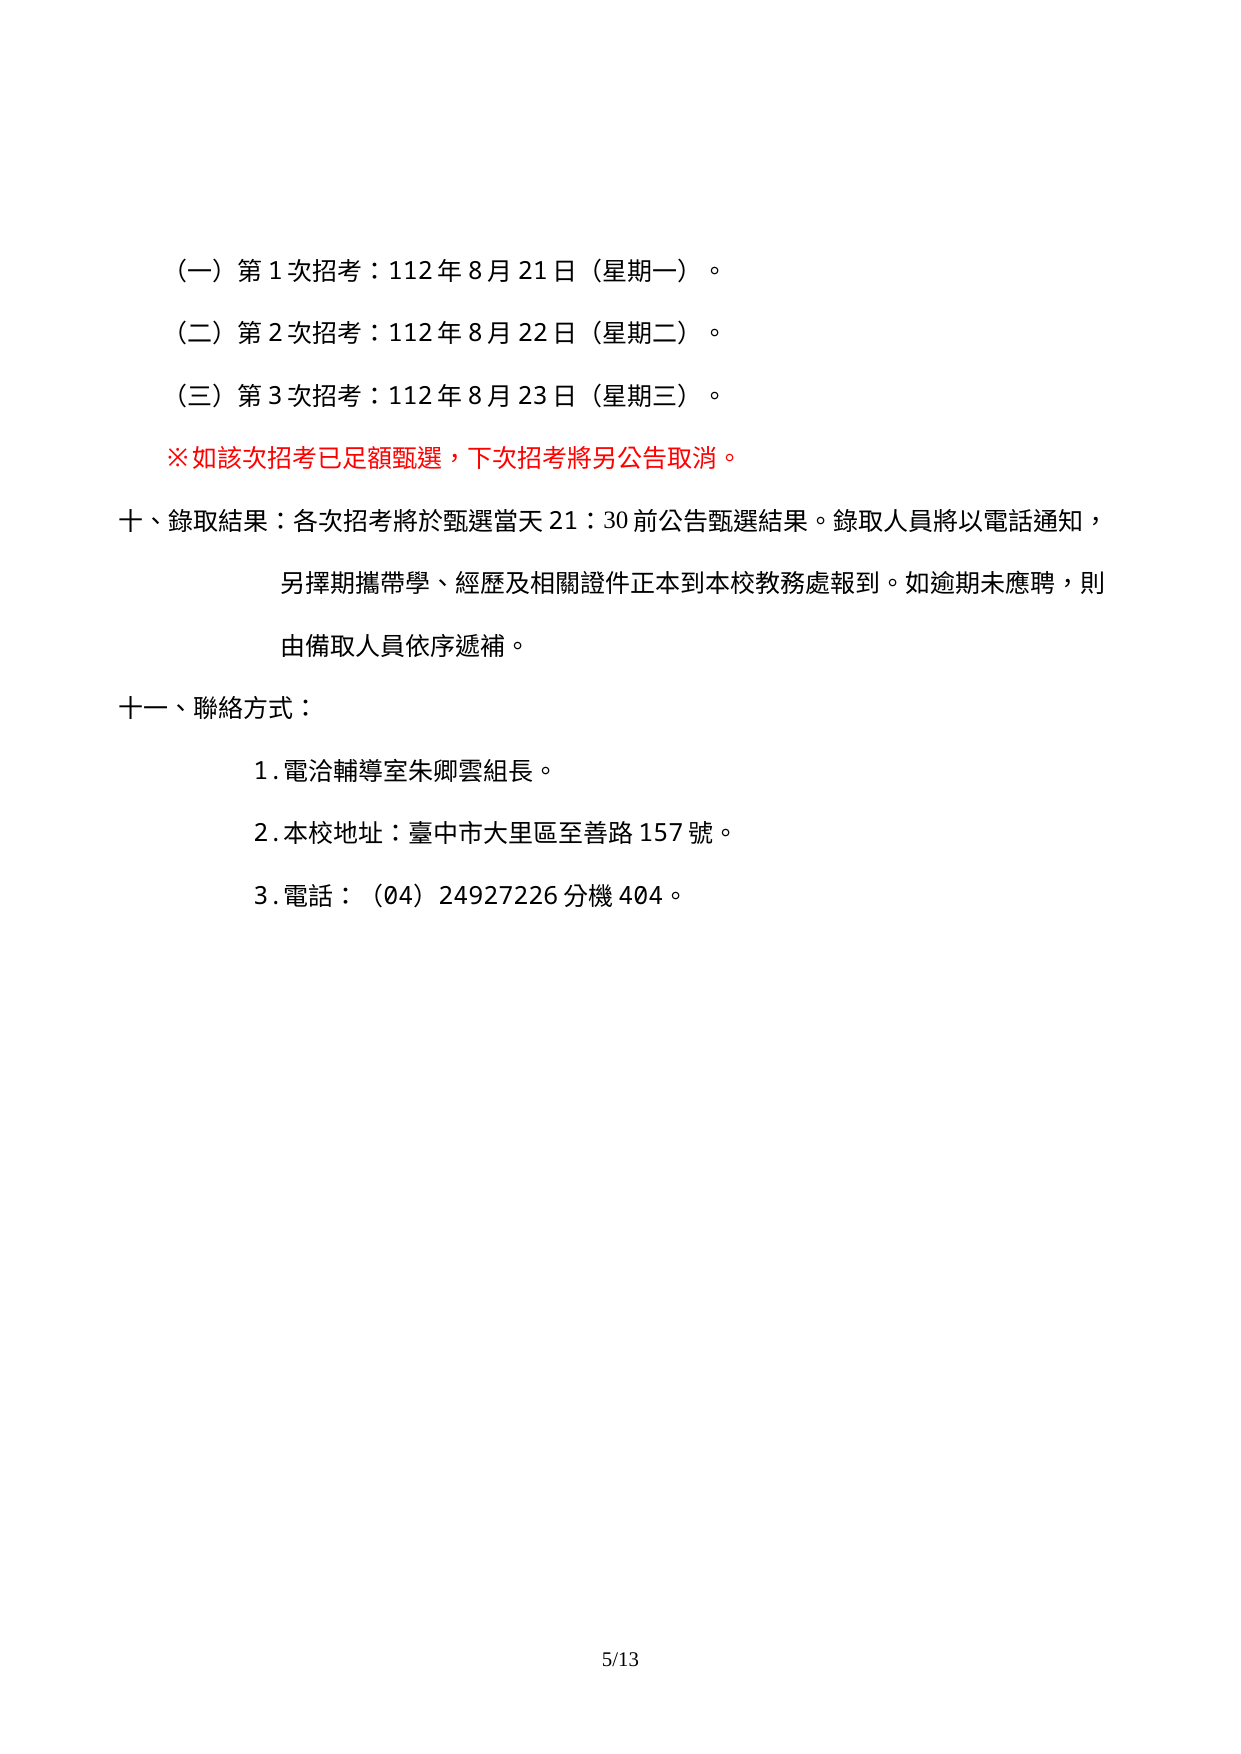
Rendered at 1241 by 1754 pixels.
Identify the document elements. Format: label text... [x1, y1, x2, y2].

text 十、錄取結果：各次招考將於甄選當天21：30前公告甄選結果。錄取人員將以電話通知，另擇期攜帶學、經歷及相關證件正本到本校教務處報到。如逾期未應聘，則由備取人員依序遞補。 [118, 478, 1122, 665]
text ※如該次招考已足額甄選，下次招考將另公告取消。 [163, 415, 1122, 478]
text 3.電話：（04）24927226分機404。 [118, 853, 1122, 915]
text （二）第2次招考：112年8月22日（星期二）。 [163, 290, 1122, 353]
text （一）第1次招考：112年8月21日（星期一）。 [163, 228, 1122, 290]
text 2.本校地址：臺中市大里區至善路157號。 [118, 790, 1122, 853]
text 十一、聯絡方式： 1.電洽輔導室朱卿雲組長。 [118, 665, 1122, 790]
text （三）第3次招考：112年8月23日（星期三）。 [162, 353, 1122, 415]
